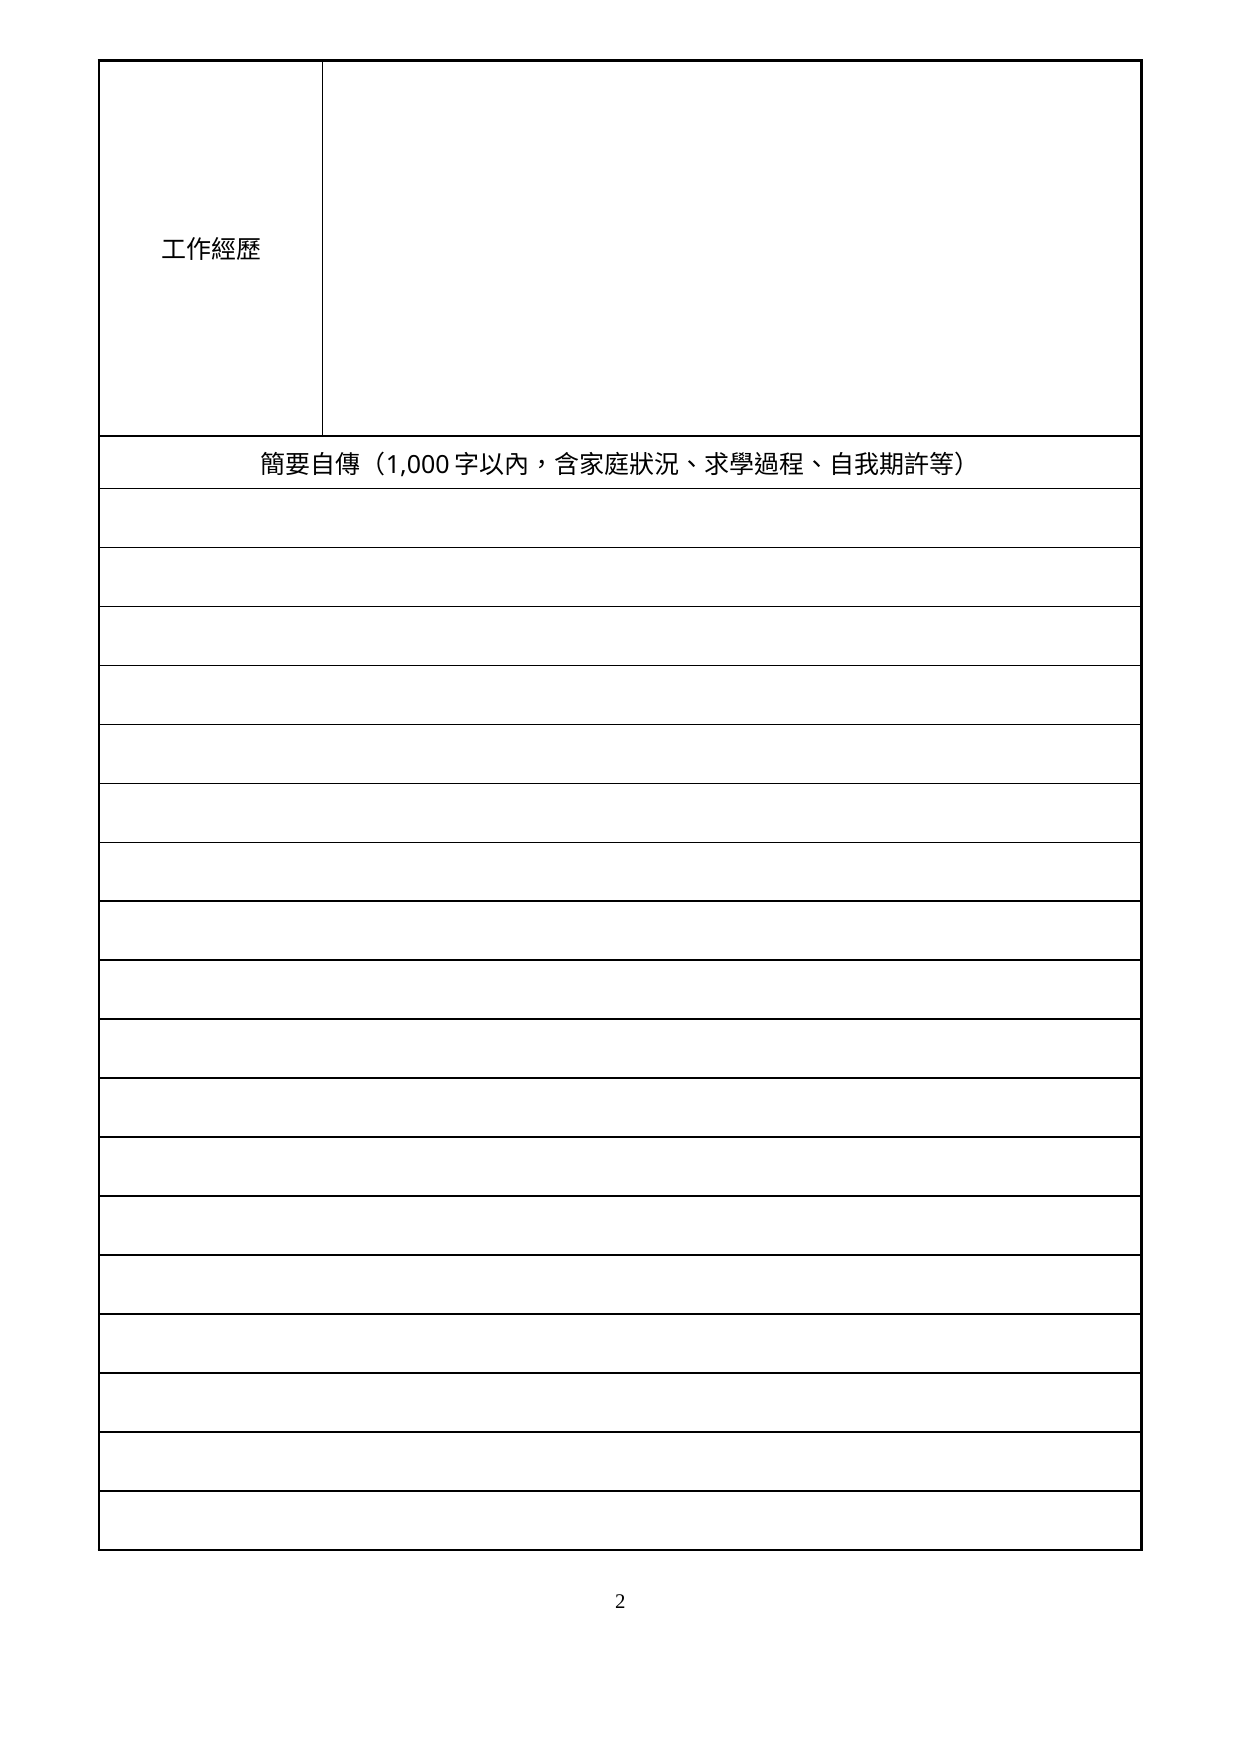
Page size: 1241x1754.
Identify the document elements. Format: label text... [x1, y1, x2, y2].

table_cell [100, 1197, 1140, 1254]
table_cell [100, 666, 1140, 723]
table_cell 工作經歷 [100, 62, 322, 435]
table_cell [100, 607, 1140, 664]
table_cell [100, 489, 1140, 547]
table_cell [100, 1492, 1140, 1549]
table_cell [100, 961, 1140, 1018]
table_cell [100, 1374, 1140, 1431]
table_cell [100, 1256, 1140, 1313]
table_cell [100, 1433, 1140, 1490]
table_cell [323, 62, 1140, 435]
table_cell [100, 548, 1140, 606]
table_cell [100, 902, 1140, 959]
table_cell [100, 1020, 1140, 1077]
table_cell [100, 1138, 1140, 1195]
table_cell 簡要自傳（1,000字以內，含家庭狀況、求學過程、自我期許等） [100, 437, 1140, 488]
table_cell [100, 1315, 1140, 1372]
table_cell [100, 1079, 1140, 1136]
table_cell [100, 784, 1140, 841]
table_cell [100, 843, 1140, 900]
table_cell [100, 725, 1140, 782]
